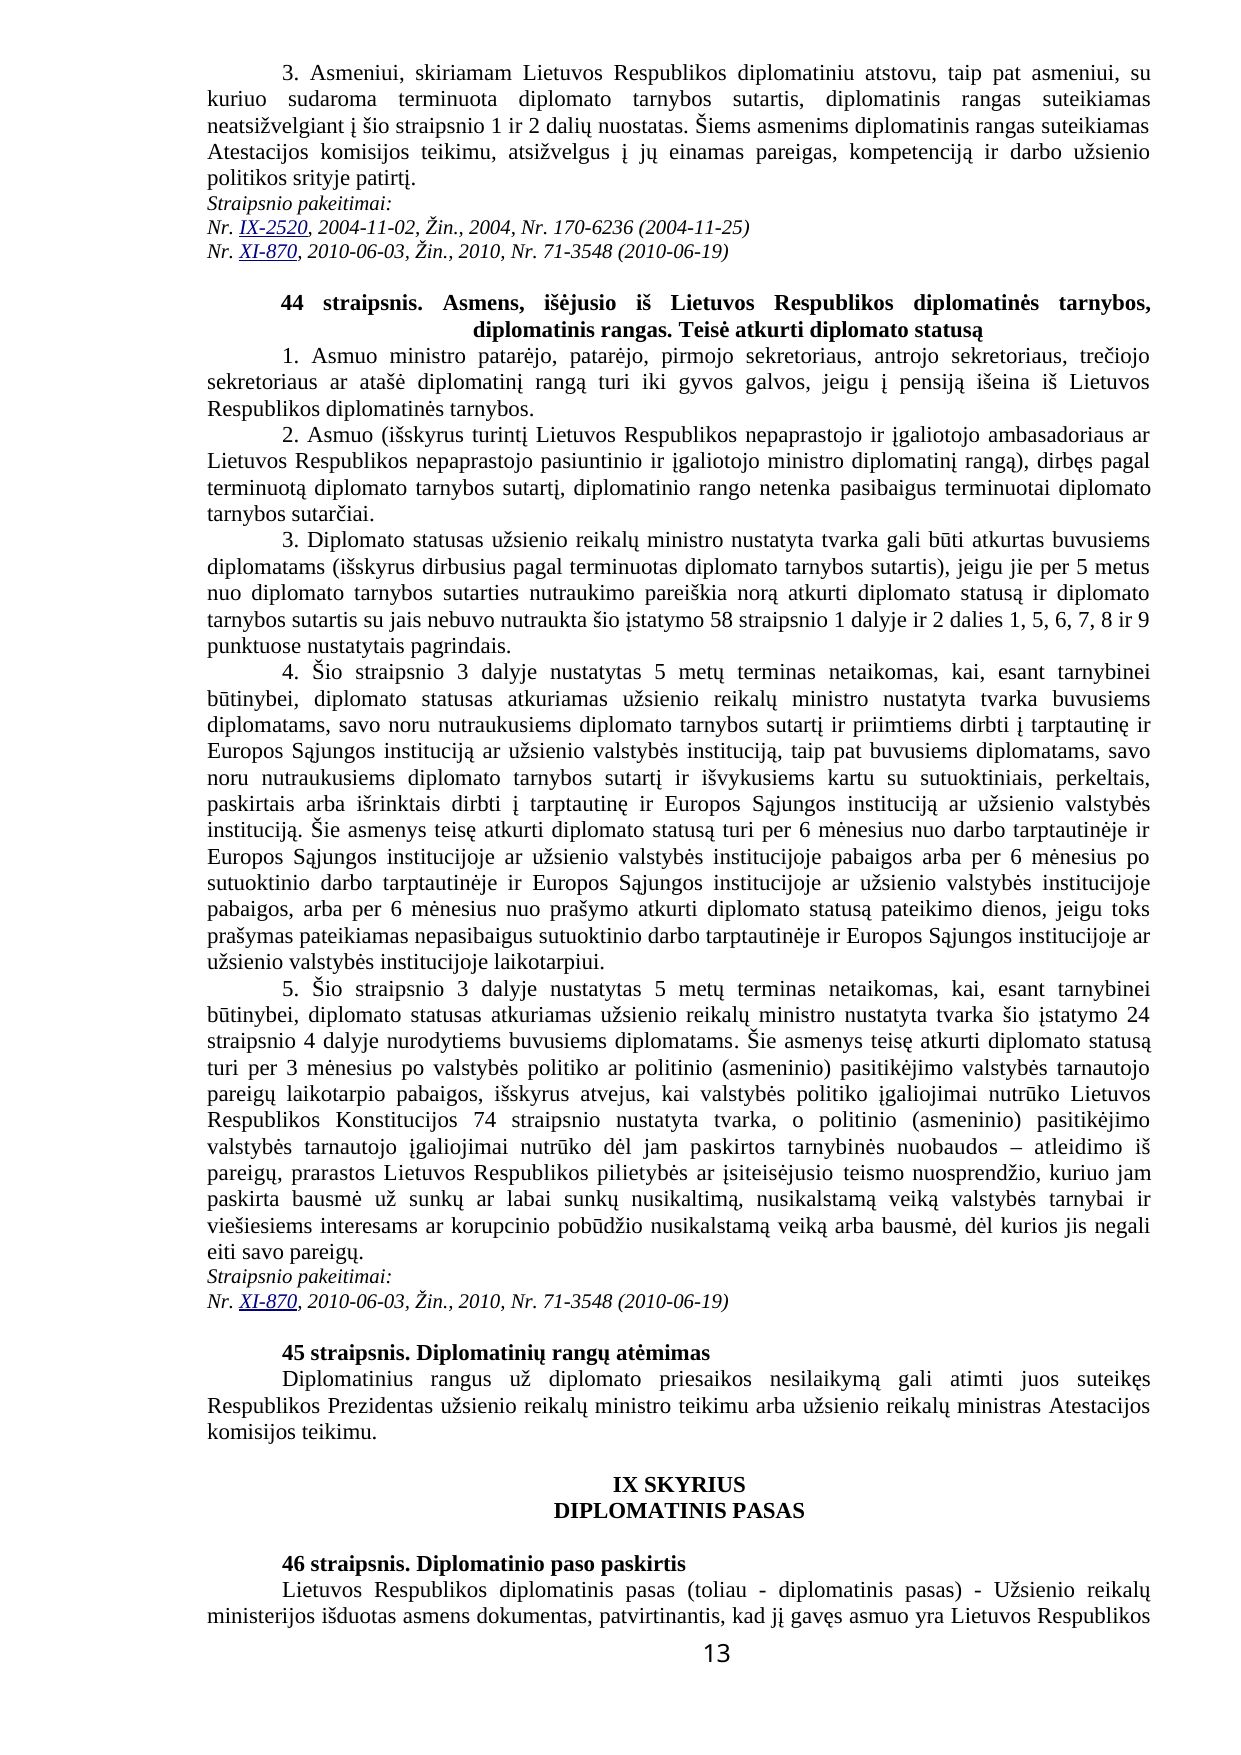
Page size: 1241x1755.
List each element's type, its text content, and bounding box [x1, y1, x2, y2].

text 45 straipsnis. Diplomatinių rangų atėmimas [207, 1339, 1152, 1365]
text Lietuvos Respublikos diplomatinis pasas (toliau - diplomatinis pasas) - Užsienio reikalų ministerijos išduotas asmens dokumentas, patvirtinantis, kad jį gavęs asmuo yra Lietuvos Respublikos [207, 1576, 1152, 1629]
text 44 straipsnis. Asmens, išėjusio iš Lietuvos Respublikos diplomatinės tarnybos, diplomatinis rangas. Teisė atkurti diplomato statusą [281, 289, 1152, 342]
text 3. Asmeniui, skiriamam Lietuvos Respublikos diplomatiniu atstovu, taip pat asmeniui, su kuriuo sudaroma terminuota diplomato tarnybos sutartis, diplomatinis rangas suteikiamas neatsižvelgiant į šio straipsnio 1 ir 2 dalių nuostatas. Šiems asmenims diplomatinis rangas suteikiamas Atestacijos komisijos teikimu, atsižvelgus į jų einamas pareigas, kompetenciją ir darbo užsienio politikos srityje patirtį. [207, 59, 1152, 191]
text Nr. IX-2520, 2004-11-02, Žin., 2004, Nr. 170-6236 (2004-11-25) [207, 215, 1152, 239]
text Nr. XI-870, 2010-06-03, Žin., 2010, Nr. 71-3548 (2010-06-19) [207, 239, 1152, 263]
text DIPLOMATINIS PASAS [207, 1497, 1152, 1523]
text Diplomatinius rangus už diplomato priesaikos nesilaikymą gali atimti juos suteikęs Respublikos Prezidentas užsienio reikalų ministro teikimu arba užsienio reikalų ministras Atestacijos komisijos teikimu. [207, 1365, 1152, 1444]
text Straipsnio pakeitimai: [207, 1264, 1152, 1288]
text Nr. XI-870, 2010-06-03, Žin., 2010, Nr. 71-3548 (2010-06-19) [207, 1288, 1152, 1313]
text 2. Asmuo (išskyrus turintį Lietuvos Respublikos nepaprastojo ir įgaliotojo ambasadoriaus ar Lietuvos Respublikos nepaprastojo pasiuntinio ir įgaliotojo ministro diplomatinį rangą), dirbęs pagal terminuotą diplomato tarnybos sutartį, diplomatinio rango netenka pasibaigus terminuotai diplomato tarnybos sutarčiai. [207, 421, 1152, 527]
text 4. Šio straipsnio 3 dalyje nustatytas 5 metų terminas netaikomas, kai, esant tarnybinei būtinybei, diplomato statusas atkuriamas užsienio reikalų ministro nustatyta tvarka buvusiems diplomatams, savo noru nutraukusiems diplomato tarnybos sutartį ir priimtiems dirbti į tarptautinę ir Europos Sąjungos instituciją ar užsienio valstybės instituciją, taip pat buvusiems diplomatams, savo noru nutraukusiems diplomato tarnybos sutartį ir išvykusiems kartu su sutuoktiniais, perkeltais, paskirtais arba išrinktais dirbti į tarptautinę ir Europos Sąjungos instituciją ar užsienio valstybės instituciją. Šie asmenys teisę atkurti diplomato statusą turi per 6 mėnesius nuo darbo tarptautinėje ir Europos Sąjungos institucijoje ar užsienio valstybės institucijoje pabaigos arba per 6 mėnesius po sutuoktinio darbo tarptautinėje ir Europos Sąjungos institucijoje ar užsienio valstybės institucijoje pabaigos, arba per 6 mėnesius nuo prašymo atkurti diplomato statusą pateikimo dienos, jeigu toks prašymas pateikiamas nepasibaigus sutuoktinio darbo tarptautinėje ir Europos Sąjungos institucijoje ar užsienio valstybės institucijoje laikotarpiui. [207, 658, 1152, 974]
text 1. Asmuo ministro patarėjo, patarėjo, pirmojo sekretoriaus, antrojo sekretoriaus, trečiojo sekretoriaus ar atašė diplomatinį rangą turi iki gyvos galvos, jeigu į pensiją išeina iš Lietuvos Respublikos diplomatinės tarnybos. [207, 342, 1152, 421]
text 3. Diplomato statusas užsienio reikalų ministro nustatyta tvarka gali būti atkurtas buvusiems diplomatams (išskyrus dirbusius pagal terminuotas diplomato tarnybos sutartis), jeigu jie per 5 metus nuo diplomato tarnybos sutarties nutraukimo pareiškia norą atkurti diplomato statusą ir diplomato tarnybos sutartis su jais nebuvo nutraukta šio įstatymo 58 straipsnio 1 dalyje ir 2 dalies 1, 5, 6, 7, 8 ir 9 punktuose nustatytais pagrindais. [207, 527, 1152, 658]
text IX SKYRIUS [207, 1471, 1152, 1497]
text Straipsnio pakeitimai: [207, 191, 1152, 215]
text 46 straipsnis. Diplomatinio paso paskirtis [207, 1550, 1152, 1576]
text 5. Šio straipsnio 3 dalyje nustatytas 5 metų terminas netaikomas, kai, esant tarnybinei būtinybei, diplomato statusas atkuriamas užsienio reikalų ministro nustatyta tvarka šio įstatymo 24 straipsnio 4 dalyje nurodytiems buvusiems diplomatams. Šie asmenys teisę atkurti diplomato statusą turi per 3 mėnesius po valstybės politiko ar politinio (asmeninio) pasitikėjimo valstybės tarnautojo pareigų laikotarpio pabaigos, išskyrus atvejus, kai valstybės politiko įgaliojimai nutrūko Lietuvos Respublikos Konstitucijos 74 straipsnio nustatyta tvarka, o politinio (asmeninio) pasitikėjimo valstybės tarnautojo įgaliojimai nutrūko dėl jam paskirtos tarnybinės nuobaudos – atleidimo iš pareigų, prarastos Lietuvos Respublikos pilietybės ar įsiteisėjusio teismo nuosprendžio, kuriuo jam paskirta bausmė už sunkų ar labai sunkų nusikaltimą, nusikalstamą veiką valstybės tarnybai ir viešiesiems interesams ar korupcinio pobūdžio nusikalstamą veiką arba bausmė, dėl kurios jis negali eiti savo pareigų. [207, 974, 1152, 1264]
